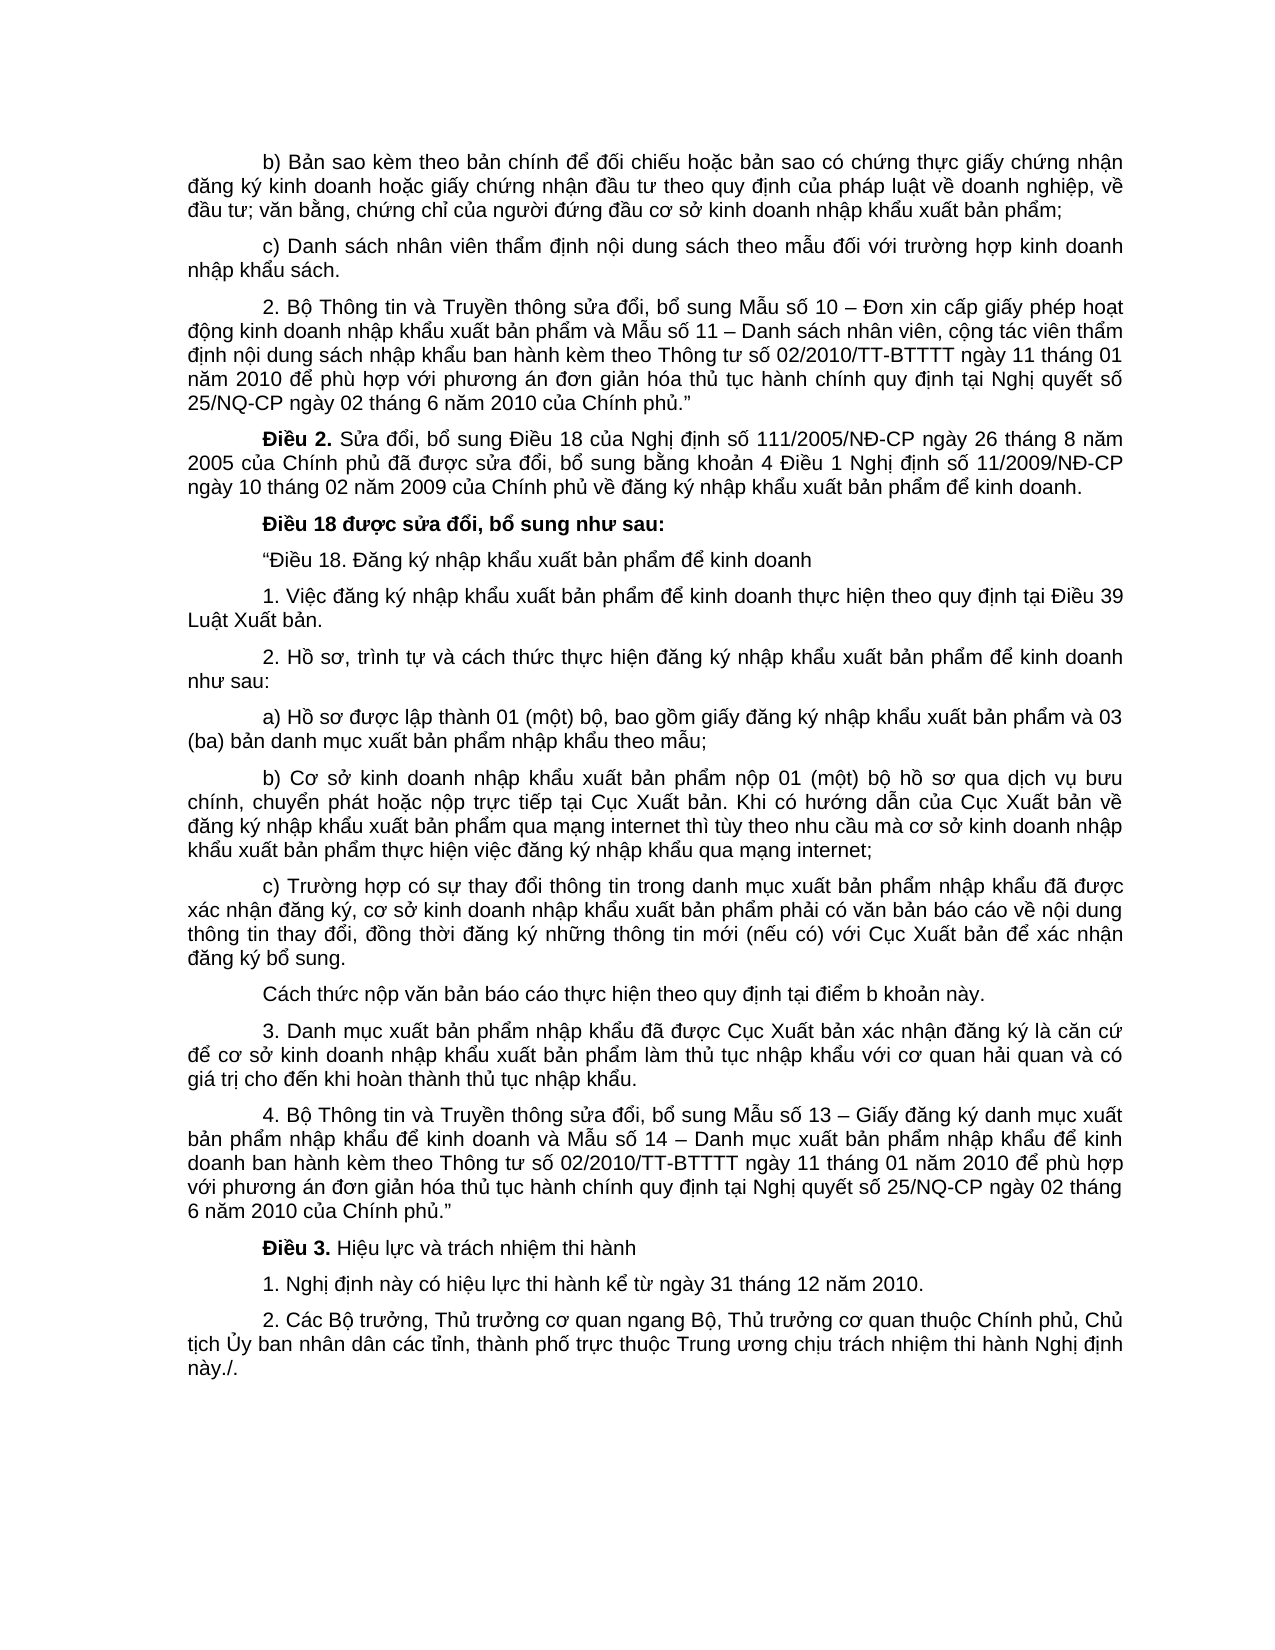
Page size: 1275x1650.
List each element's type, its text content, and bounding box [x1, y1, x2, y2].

text 2. Các Bộ trưởng, Thủ trưởng cơ quan ngang Bộ, Thủ trưởng cơ quan thuộc Chính phủ, Chủ tịch Ủy ban nhân dân các tỉnh, thành phố trực thuộc Trung ương chịu trách nhiệm thi hành Nghị định này./. [187, 1308, 1125, 1380]
text Điều 18 được sửa đổi, bổ sung như sau: [187, 511, 1125, 535]
text a) Hồ sơ được lập thành 01 (một) bộ, bao gồm giấy đăng ký nhập khẩu xuất bản phẩm và 03 (ba) bản danh mục xuất bản phẩm nhập khẩu theo mẫu; [187, 705, 1125, 753]
text b) Cơ sở kinh doanh nhập khẩu xuất bản phẩm nộp 01 (một) bộ hồ sơ qua dịch vụ bưu chính, chuyển phát hoặc nộp trực tiếp tại Cục Xuất bản. Khi có hướng dẫn của Cục Xuất bản về đăng ký nhập khẩu xuất bản phẩm qua mạng internet thì tùy theo nhu cầu mà cơ sở kinh doanh nhập khẩu xuất bản phẩm thực hiện việc đăng ký nhập khẩu qua mạng internet; [187, 766, 1125, 861]
text c) Danh sách nhân viên thẩm định nội dung sách theo mẫu đối với trường hợp kinh doanh nhập khẩu sách. [187, 234, 1125, 282]
text 2. Bộ Thông tin và Truyền thông sửa đổi, bổ sung Mẫu số 10 – Đơn xin cấp giấy phép hoạt động kinh doanh nhập khẩu xuất bản phẩm và Mẫu số 11 – Danh sách nhân viên, cộng tác viên thẩm định nội dung sách nhập khẩu ban hành kèm theo Thông tư số 02/2010/TT-BTTTT ngày 11 tháng 01 năm 2010 để phù hợp với phương án đơn giản hóa thủ tục hành chính quy định tại Nghị quyết số 25/NQ-CP ngày 02 tháng 6 năm 2010 của Chính phủ.” [187, 295, 1125, 414]
text Điều 3. Hiệu lực và trách nhiệm thi hành [187, 1235, 1125, 1259]
text 1. Việc đăng ký nhập khẩu xuất bản phẩm để kinh doanh thực hiện theo quy định tại Điều 39 Luật Xuất bản. [187, 584, 1125, 632]
text 2. Hồ sơ, trình tự và cách thức thực hiện đăng ký nhập khẩu xuất bản phẩm để kinh doanh như sau: [187, 645, 1125, 693]
text Điều 2. Sửa đổi, bổ sung Điều 18 của Nghị định số 111/2005/NĐ-CP ngày 26 tháng 8 năm 2005 của Chính phủ đã được sửa đổi, bổ sung bằng khoản 4 Điều 1 Nghị định số 11/2009/NĐ-CP ngày 10 tháng 02 năm 2009 của Chính phủ về đăng ký nhập khẩu xuất bản phẩm để kinh doanh. [187, 427, 1125, 499]
text 1. Nghị định này có hiệu lực thi hành kể từ ngày 31 tháng 12 năm 2010. [187, 1272, 1125, 1296]
text 4. Bộ Thông tin và Truyền thông sửa đổi, bổ sung Mẫu số 13 – Giấy đăng ký danh mục xuất bản phẩm nhập khẩu để kinh doanh và Mẫu số 14 – Danh mục xuất bản phẩm nhập khẩu để kinh doanh ban hành kèm theo Thông tư số 02/2010/TT-BTTTT ngày 11 tháng 01 năm 2010 để phù hợp với phương án đơn giản hóa thủ tục hành chính quy định tại Nghị quyết số 25/NQ-CP ngày 02 tháng 6 năm 2010 của Chính phủ.” [187, 1103, 1125, 1223]
text “Điều 18. Đăng ký nhập khẩu xuất bản phẩm để kinh doanh [187, 548, 1125, 572]
text c) Trường hợp có sự thay đổi thông tin trong danh mục xuất bản phẩm nhập khẩu đã được xác nhận đăng ký, cơ sở kinh doanh nhập khẩu xuất bản phẩm phải có văn bản báo cáo về nội dung thông tin thay đổi, đồng thời đăng ký những thông tin mới (nếu có) với Cục Xuất bản để xác nhận đăng ký bổ sung. [187, 874, 1125, 970]
text b) Bản sao kèm theo bản chính để đối chiếu hoặc bản sao có chứng thực giấy chứng nhận đăng ký kinh doanh hoặc giấy chứng nhận đầu tư theo quy định của pháp luật về doanh nghiệp, về đầu tư; văn bằng, chứng chỉ của người đứng đầu cơ sở kinh doanh nhập khẩu xuất bản phẩm; [187, 150, 1125, 222]
text Cách thức nộp văn bản báo cáo thực hiện theo quy định tại điểm b khoản này. [187, 982, 1125, 1006]
text 3. Danh mục xuất bản phẩm nhập khẩu đã được Cục Xuất bản xác nhận đăng ký là căn cứ để cơ sở kinh doanh nhập khẩu xuất bản phẩm làm thủ tục nhập khẩu với cơ quan hải quan và có giá trị cho đến khi hoàn thành thủ tục nhập khẩu. [187, 1019, 1125, 1091]
